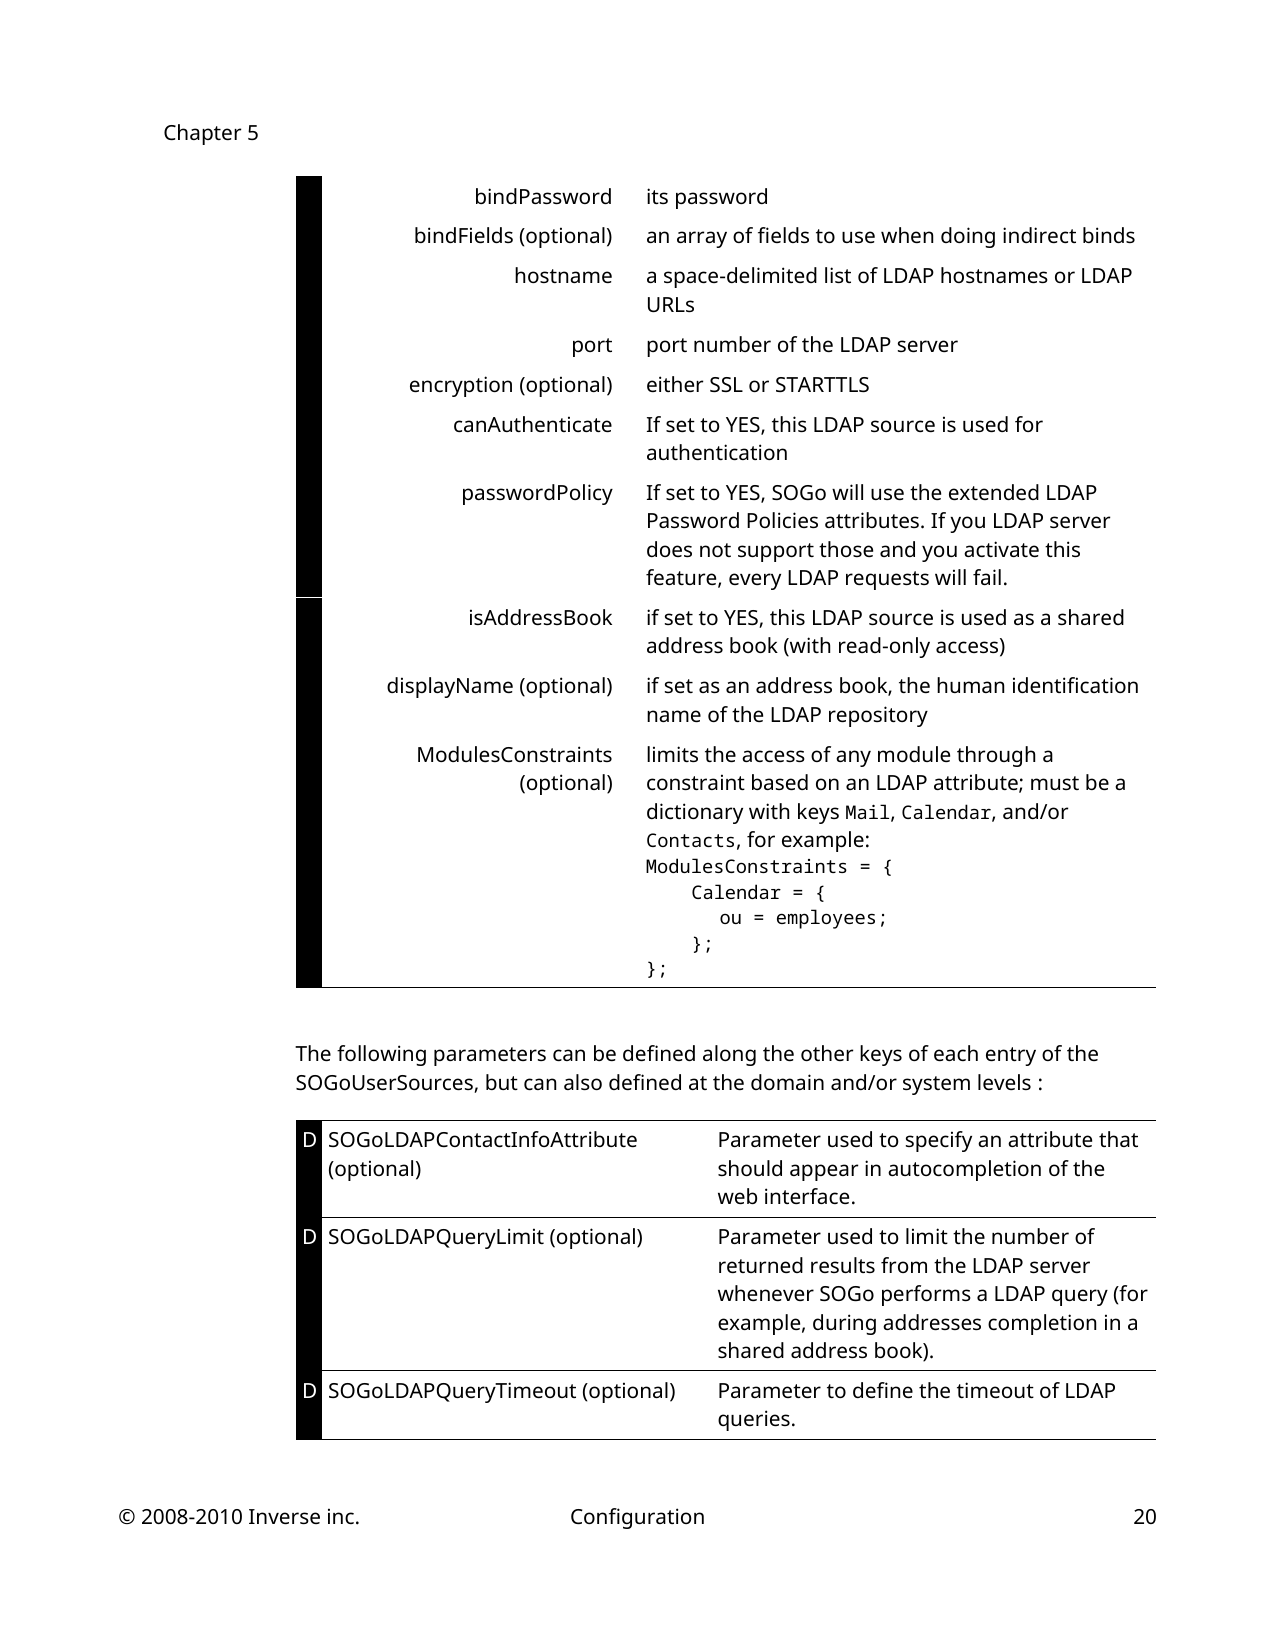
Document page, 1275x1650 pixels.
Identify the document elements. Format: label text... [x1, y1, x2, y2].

table_cell [296, 472, 322, 597]
table_header D [296, 1120, 322, 1217]
table_cell encryption (optional) [322, 364, 618, 404]
table_cell SOGoLDAPQueryTimeout (optional) [322, 1371, 711, 1439]
table_header SOGoLDAPContactInfoAttribute (optional) [322, 1121, 711, 1217]
table_cell canAuthenticate [322, 404, 618, 472]
table_cell [296, 324, 322, 364]
table_cell its password [618, 176, 1156, 216]
table_cell bindFields (optional) [322, 216, 618, 256]
table_cell [296, 598, 322, 666]
table_cell an array of fields to use when doing indirect binds [618, 216, 1156, 256]
table_cell [296, 666, 322, 734]
table_cell if set to YES, this LDAP source is used as a shared address book (with read-only access) [618, 598, 1156, 666]
table_cell a space-delimited list of LDAP hostnames or LDAP URLs [618, 256, 1156, 324]
table_cell either SSL or STARTTLS [618, 364, 1156, 404]
table_cell limits the access of any module through a constraint based on an LDAP attribute; must be a dictionary with keys Mail, Calendar, and/or Contacts, for example: ModulesConstraints = { Calendar = { ou = employees; }; }; [618, 734, 1156, 987]
table_cell if set as an address book, the human identification name of the LDAP repository [618, 666, 1156, 734]
table_cell SOGoLDAPQueryLimit (optional) [322, 1218, 711, 1370]
table_cell bindPassword [322, 176, 618, 216]
table_cell If set to YES, SOGo will use the extended LDAP Password Policies attributes. If you LDAP server does not support those and you activate this feature, every LDAP requests will fail. [618, 472, 1156, 597]
table_cell Parameter to define the timeout of LDAP queries. [711, 1371, 1156, 1439]
table_cell ModulesConstraints (optional) [322, 734, 618, 987]
table_cell passwordPolicy [322, 472, 618, 597]
table_cell hostname [322, 256, 618, 324]
table_cell [296, 734, 322, 987]
table_cell Parameter used to limit the number of returned results from the LDAP server whenever SOGo performs a LDAP query (for example, during addresses completion in a shared address book). [711, 1218, 1156, 1370]
table_header Parameter used to specify an attribute that should appear in autocompletion of the web interface. [711, 1121, 1156, 1217]
table_cell If set to YES, this LDAP source is used for authentication [618, 404, 1156, 472]
table_cell D [296, 1218, 322, 1370]
table_cell port number of the LDAP server [618, 324, 1156, 364]
table_cell [296, 216, 322, 256]
table_cell [296, 256, 322, 324]
table_cell [296, 176, 322, 216]
text The following parameters can be defined along the other keys of each entry of the SOGoUserSources, but can also defined at the domain and/or system levels : [295, 1039, 1157, 1096]
table_cell isAddressBook [322, 598, 618, 666]
table_cell displayName (optional) [322, 666, 618, 734]
table_cell D [296, 1371, 322, 1439]
table_cell [296, 364, 322, 404]
table_cell port [322, 324, 618, 364]
table_cell [296, 404, 322, 472]
